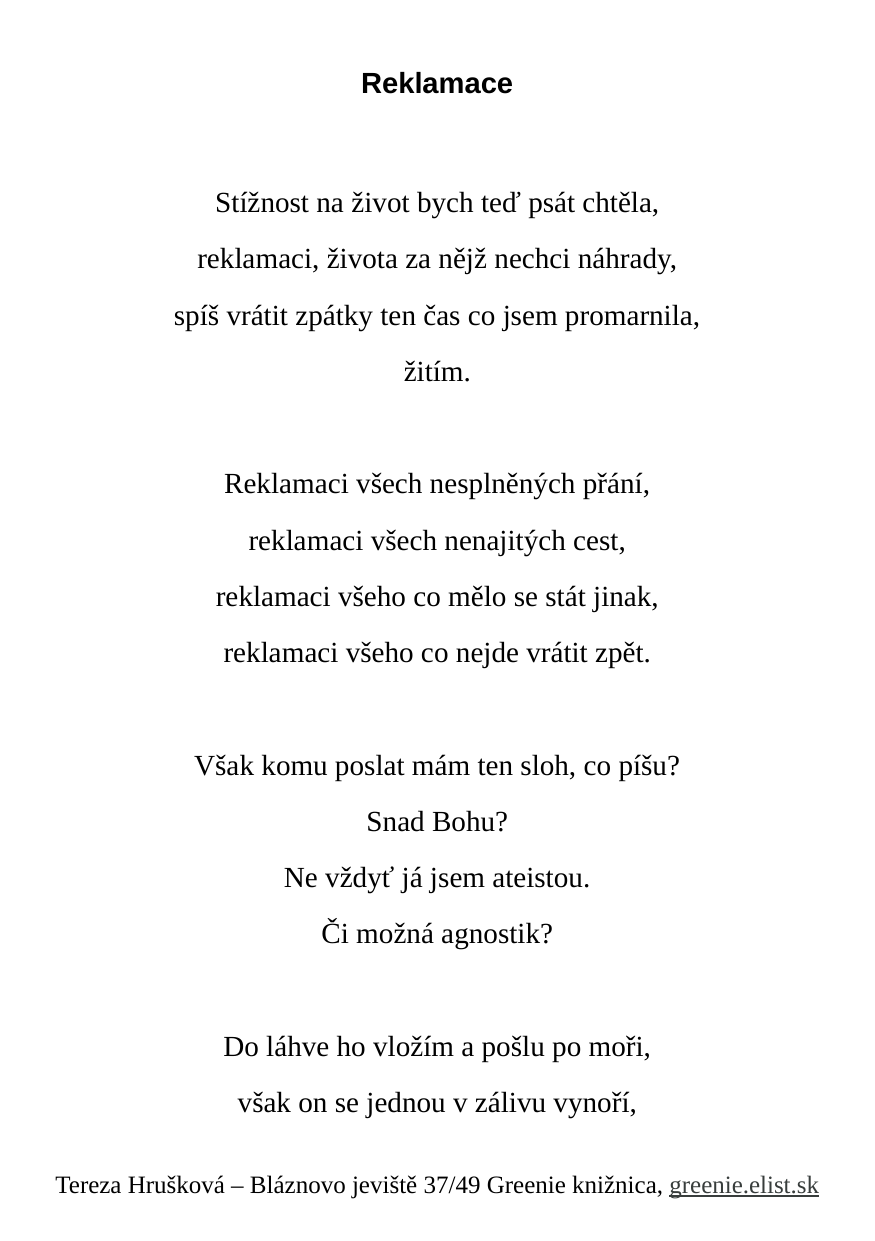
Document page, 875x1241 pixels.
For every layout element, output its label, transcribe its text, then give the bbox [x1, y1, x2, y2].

text žitím. [41, 354, 833, 388]
subtitle Reklamace [41, 66, 833, 100]
text reklamaci všeho co nejde vrátit zpět. [41, 635, 833, 669]
text reklamaci všeho co mělo se stát jinak, [41, 579, 833, 613]
text reklamaci všech nenajitých cest, [41, 523, 833, 556]
text spíš vrátit zpátky ten čas co jsem promarnila, [41, 298, 833, 331]
text však on se jednou v zálivu vynoří, [41, 1085, 833, 1119]
text Do láhve ho vložím a pošlu po moři, [41, 1029, 833, 1063]
text Snad Bohu? [41, 804, 833, 838]
text Reklamaci všech nesplněných přání, [41, 467, 833, 500]
text Však komu poslat mám ten sloh, co píšu? [41, 748, 833, 781]
text Či možná agnostik? [41, 917, 833, 950]
text reklamaci, života za nějž nechci náhrady, [41, 242, 833, 275]
text Stížnost na život bych teď psát chtěla, [41, 185, 833, 219]
text Ne vždyť já jsem ateistou. [41, 860, 833, 894]
